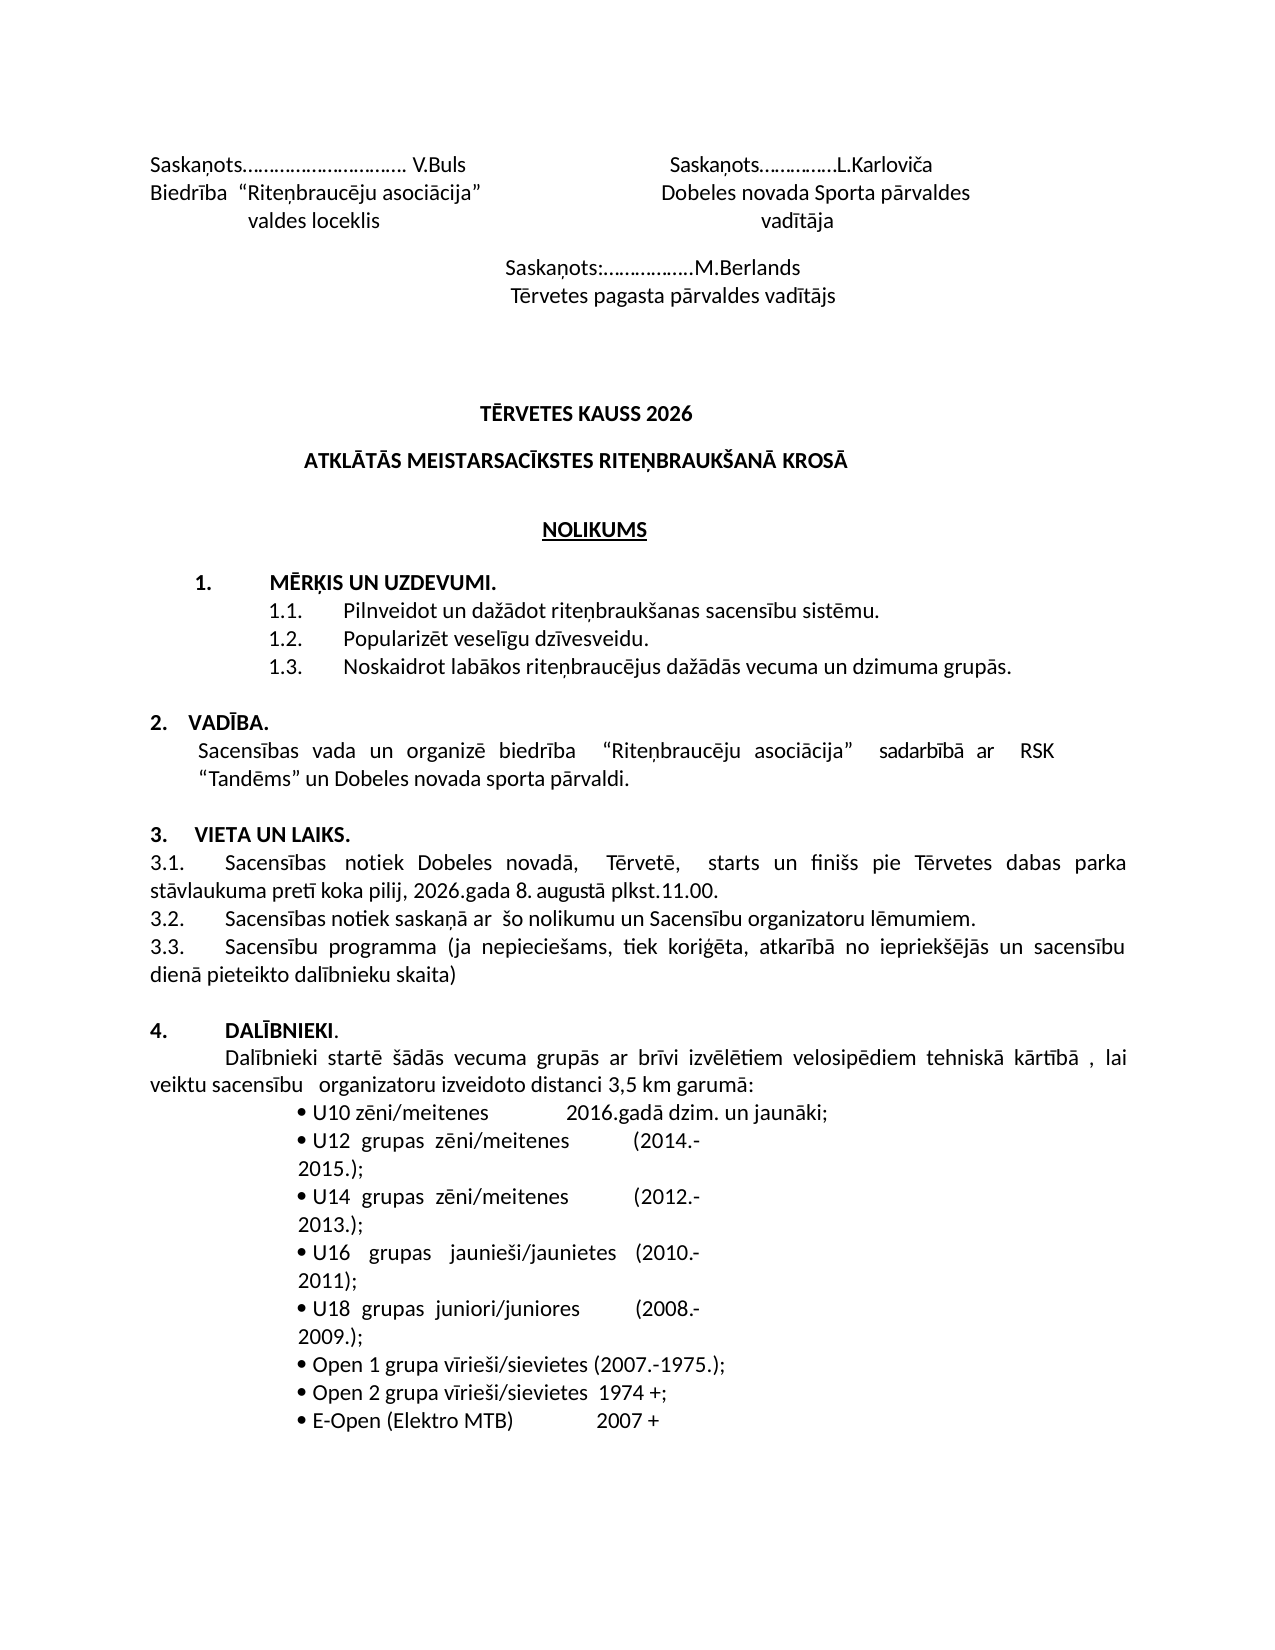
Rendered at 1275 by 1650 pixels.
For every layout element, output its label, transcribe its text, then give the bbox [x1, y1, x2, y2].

text valdes loceklis vadītāja [150, 206, 1127, 234]
list DALĪBNIEKI. [150, 1016, 913, 1044]
text Tērvetes pagasta pārvaldes vadītājs [150, 281, 1069, 309]
list Noskaidrot labākos riteņbraucējus dažādās vecuma un dzimuma grupās. [268, 652, 1127, 680]
list U14 grupas zēni/meitenes (2012.-2013.); [298, 1182, 700, 1238]
text TĒRVETES KAUSS 2026 [423, 399, 1127, 428]
list U12 grupas zēni/meitenes (2014.-2015.); [298, 1126, 700, 1182]
text Sacensības vada un organizē biedrība “Riteņbraucēju asociācija” sadarbībā ar RSK “Tandēms” un Dobeles novada sporta pārvaldi. [198, 736, 1055, 792]
text ATKLĀTĀS MEISTARSACĪKSTES RITEŅBRAUKŠANĀ KROSĀ [304, 447, 1127, 474]
list Sacensību programma (ja nepieciešams, tiek koriģēta, atkarībā no iepriekšējās un sacensību dienā pieteikto dalībnieku skaita) [150, 932, 1127, 988]
list U18 grupas juniori/juniores (2008.-2009.); [298, 1294, 700, 1350]
text Saskaņots…………………………. V.Buls Saskaņots……………L.Karloviča [150, 150, 1127, 178]
list VIETA UN LAIKS. [150, 820, 1127, 848]
text 2. VADĪBA. [150, 708, 1127, 736]
list Open 2 grupa vīrieši/sievietes 1974 +; [298, 1378, 700, 1406]
text NOLIKUMS [542, 515, 1127, 543]
list Sacensības notiek Dobeles novadā, Tērvetē, starts un finišs pie Tērvetes dabas parka stāvlaukuma pretī koka pilij, 2026.gada 8. augustā plkst.11.00. [150, 848, 1127, 904]
list U16 grupas jaunieši/jaunietes (2010.-2011); [298, 1238, 700, 1294]
text Biedrība “Riteņbraucēju asociācija” Dobeles novada Sporta pārvaldes [150, 178, 1127, 206]
list Popularizēt veselīgu dzīvesveidu. [268, 624, 1127, 652]
text Saskaņots:……………..M.Berlands [150, 253, 1069, 281]
list U10 zēni/meitenes 2016.gadā dzim. un jaunāki; [298, 1098, 845, 1126]
list MĒRĶIS UN UZDEVUMI. [194, 568, 1127, 596]
list Pilnveidot un dažādot riteņbraukšanas sacensību sistēmu. [268, 596, 1127, 624]
text Dalībnieki startē šādās vecuma grupās ar brīvi izvēlētiem velosipēdiem tehniskā kārtībā , lai veiktu sacensību organizatoru izveidoto distanci 3,5 km garumā: [150, 1044, 1127, 1098]
list Sacensības notiek saskaņā ar šo nolikumu un Sacensību organizatoru lēmumiem. [150, 904, 1127, 932]
list E-Open (Elektro MTB) 2007 + [298, 1406, 700, 1434]
list Open 1 grupa vīrieši/sievietes (2007.-1975.); [298, 1350, 756, 1378]
